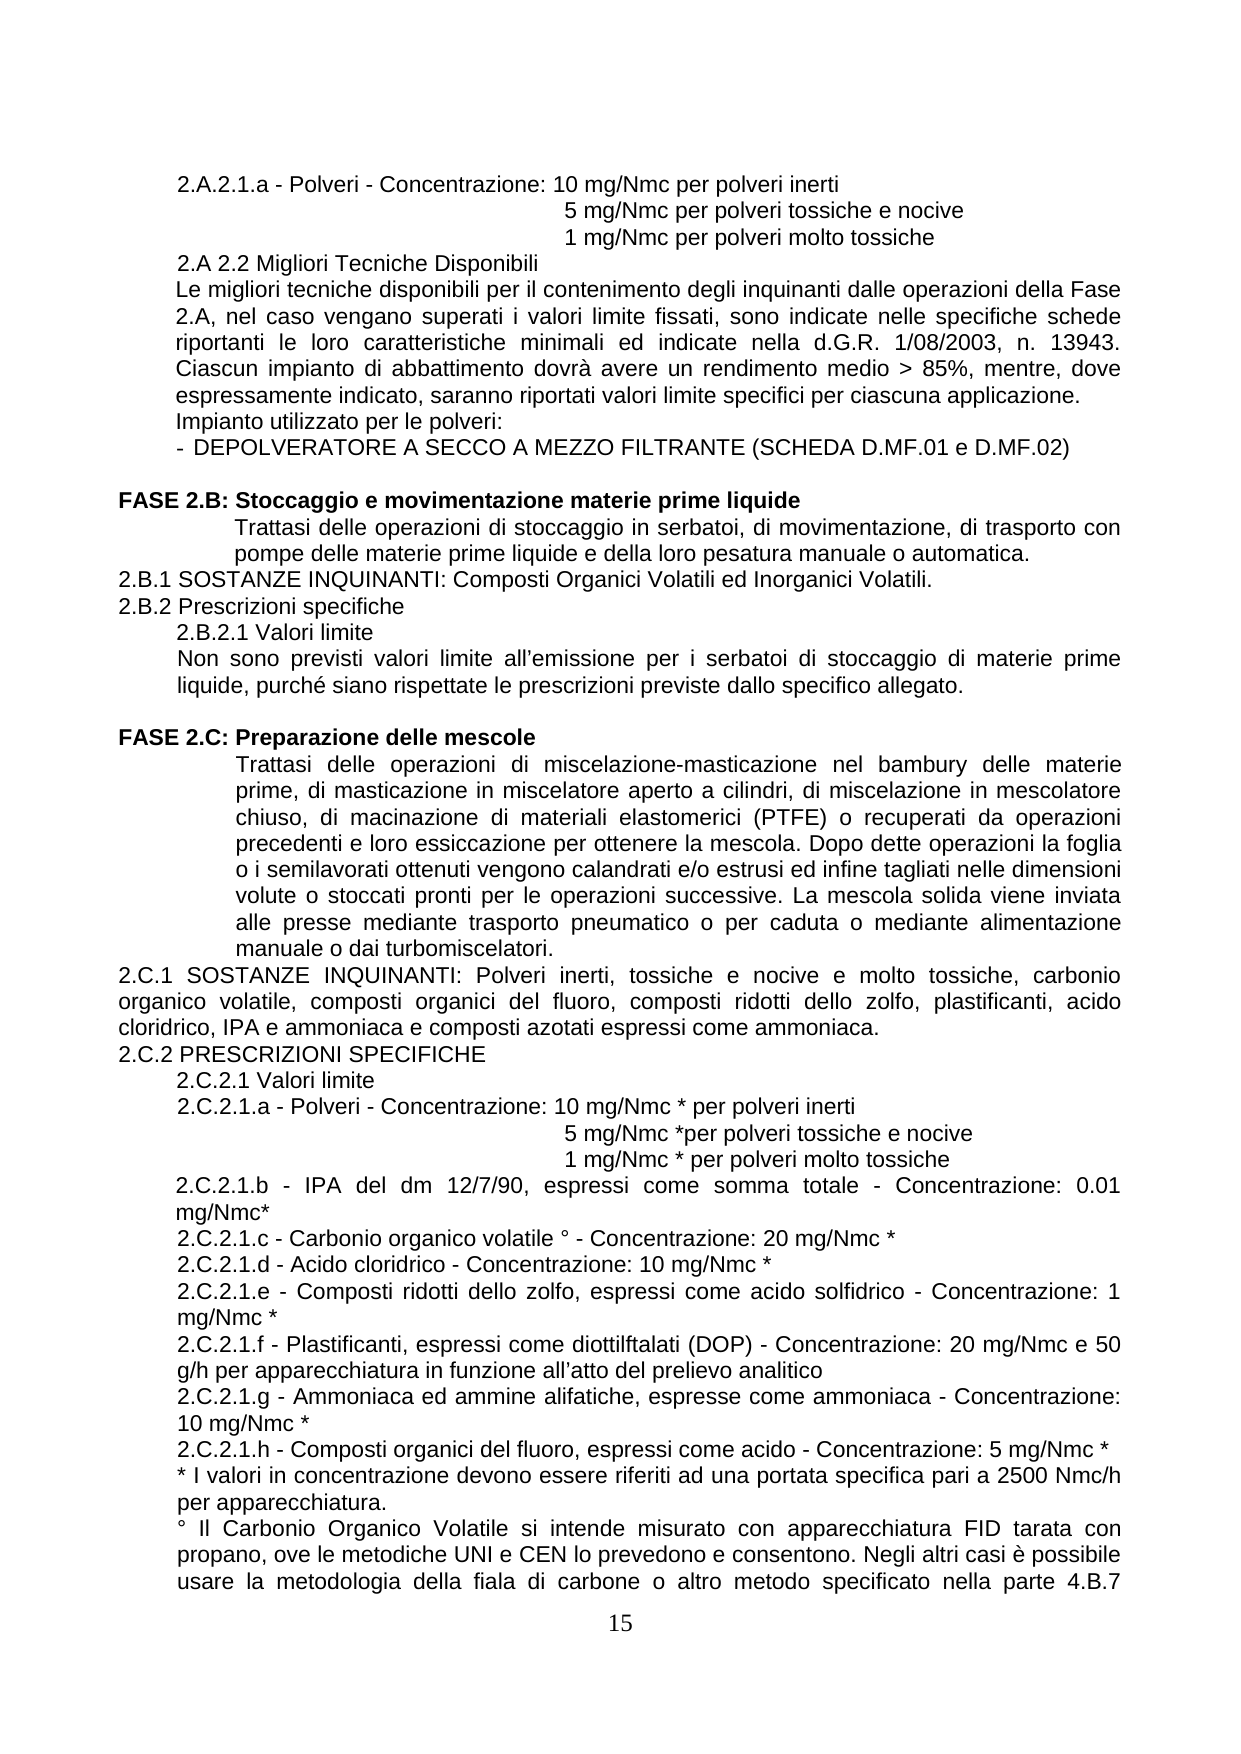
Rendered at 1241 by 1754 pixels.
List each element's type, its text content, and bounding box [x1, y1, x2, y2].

text FASE 2.B: Stoccaggio e movimentazione materie prime liquide [118, 487, 1122, 513]
text FASE 2.C: Preparazione delle mescole [118, 724, 1122, 751]
text Trattasi delle operazioni di miscelazione-masticazione nel bambury delle materie prime, di masticazione in miscelatore aperto a cilindri, di miscelazione in mescolatore chiuso, di macinazione di materiali elastomerici (PTFE) o recuperati da operazioni precedenti e loro essiccazione per ottenere la mescola. Dopo dette operazioni la foglia o i semilavorati ottenuti vengono calandrati e/o estrusi ed infine tagliati nelle dimensioni volute o stoccati pronti per le operazioni successive. La mescola solida viene inviata alle presse mediante trasporto pneumatico o per caduta o mediante alimentazione manuale o dai turbomiscelatori. [235, 751, 1122, 962]
text 5 mg/Nmc *per polveri tossiche e nocive [193, 1120, 1122, 1146]
text 2.C.2.1.h - Composti organici del fluoro, espressi come acido - Concentrazione: 5 mg/Nmc * [177, 1436, 1122, 1462]
text Trattasi delle operazioni di stoccaggio in serbatoi, di movimentazione, di trasporto con pompe delle materie prime liquide e della loro pesatura manuale o automatica. [234, 513, 1122, 566]
text 1 mg/Nmc per polveri molto tossiche [193, 223, 1122, 250]
text 2.C.2.1.e - Composti ridotti dello zolfo, espressi come acido solfidrico - Concentrazione: 1 mg/Nmc * [177, 1278, 1122, 1331]
text 2.C.2.1.a - Polveri - Concentrazione: 10 mg/Nmc * per polveri inerti [177, 1093, 1122, 1120]
text 2.C.2 PRESCRIZIONI SPECIFICHE [118, 1041, 1122, 1067]
text 2.B.2 Prescrizioni specifiche [118, 593, 1122, 619]
text * I valori in concentrazione devono essere riferiti ad una portata specifica pari a 2500 Nmc/h per apparecchiatura. [177, 1462, 1122, 1515]
text 5 mg/Nmc per polveri tossiche e nocive [193, 197, 1122, 223]
text ° Il Carbonio Organico Volatile si intende misurato con apparecchiatura FID tarata con propano, ove le metodiche UNI e CEN lo prevedono e consentono. Negli altri casi è possibile usare la metodologia della fiala di carbone o altro metodo specificato nella parte 4.B.7 [177, 1515, 1122, 1594]
text 2.A.2.1.a - Polveri - Concentrazione: 10 mg/Nmc per polveri inerti [177, 171, 1122, 197]
text 2.C.1 SOSTANZE INQUINANTI: Polveri inerti, tossiche e nocive e molto tossiche, carbonio organico volatile, composti organici del fluoro, composti ridotti dello zolfo, plastificanti, acido cloridrico, IPA e ammoniaca e composti azotati espressi come ammoniaca. [118, 962, 1122, 1041]
text Le migliori tecniche disponibili per il contenimento degli inquinanti dalle operazioni della Fase 2.A, nel caso vengano superati i valori limite fissati, sono indicate nelle specifiche schede riportanti le loro caratteristiche minimali ed indicate nella d.G.R. 1/08/2003, n. 13943. Ciascun impianto di abbattimento dovrà avere un rendimento medio > 85%, mentre, dove espressamente indicato, saranno riportati valori limite specifici per ciascuna applicazione. [175, 276, 1122, 408]
text 2.B.2.1 Valori limite [176, 619, 1122, 645]
text 2.C.2.1.d - Acido cloridrico - Concentrazione: 10 mg/Nmc * [177, 1251, 1122, 1278]
text 2.C.2.1.c - Carbonio organico volatile ° - Concentrazione: 20 mg/Nmc * [177, 1225, 1122, 1251]
text 2.C.2.1.b - IPA del dm 12/7/90, espressi come somma totale - Concentrazione: 0.01 mg/Nmc* [175, 1172, 1122, 1225]
text Non sono previsti valori limite all’emissione per i serbatoi di stoccaggio di materie prime liquide, purché siano rispettate le prescrizioni previste dallo specifico allegato. [177, 645, 1122, 698]
text 1 mg/Nmc * per polveri molto tossiche [193, 1146, 1122, 1172]
list DEPOLVERATORE A SECCO A MEZZO FILTRANTE (SCHEDA D.MF.01 e D.MF.02) [176, 434, 1122, 461]
text 2.A 2.2 Migliori Tecniche Disponibili [177, 250, 1122, 276]
text 2.C.2.1.f - Plastificanti, espressi come diottilftalati (DOP) - Concentrazione: 20 mg/Nmc e 50 g/h per apparecchiatura in funzione all’atto del prelievo analitico [177, 1331, 1122, 1383]
text 2.C.2.1 Valori limite [176, 1067, 1122, 1093]
text 2.B.1 SOSTANZE INQUINANTI: Composti Organici Volatili ed Inorganici Volatili. [118, 566, 1122, 593]
text 2.C.2.1.g - Ammoniaca ed ammine alifatiche, espresse come ammoniaca - Concentrazione: 10 mg/Nmc * [177, 1383, 1122, 1436]
text Impianto utilizzato per le polveri: [175, 408, 1122, 434]
